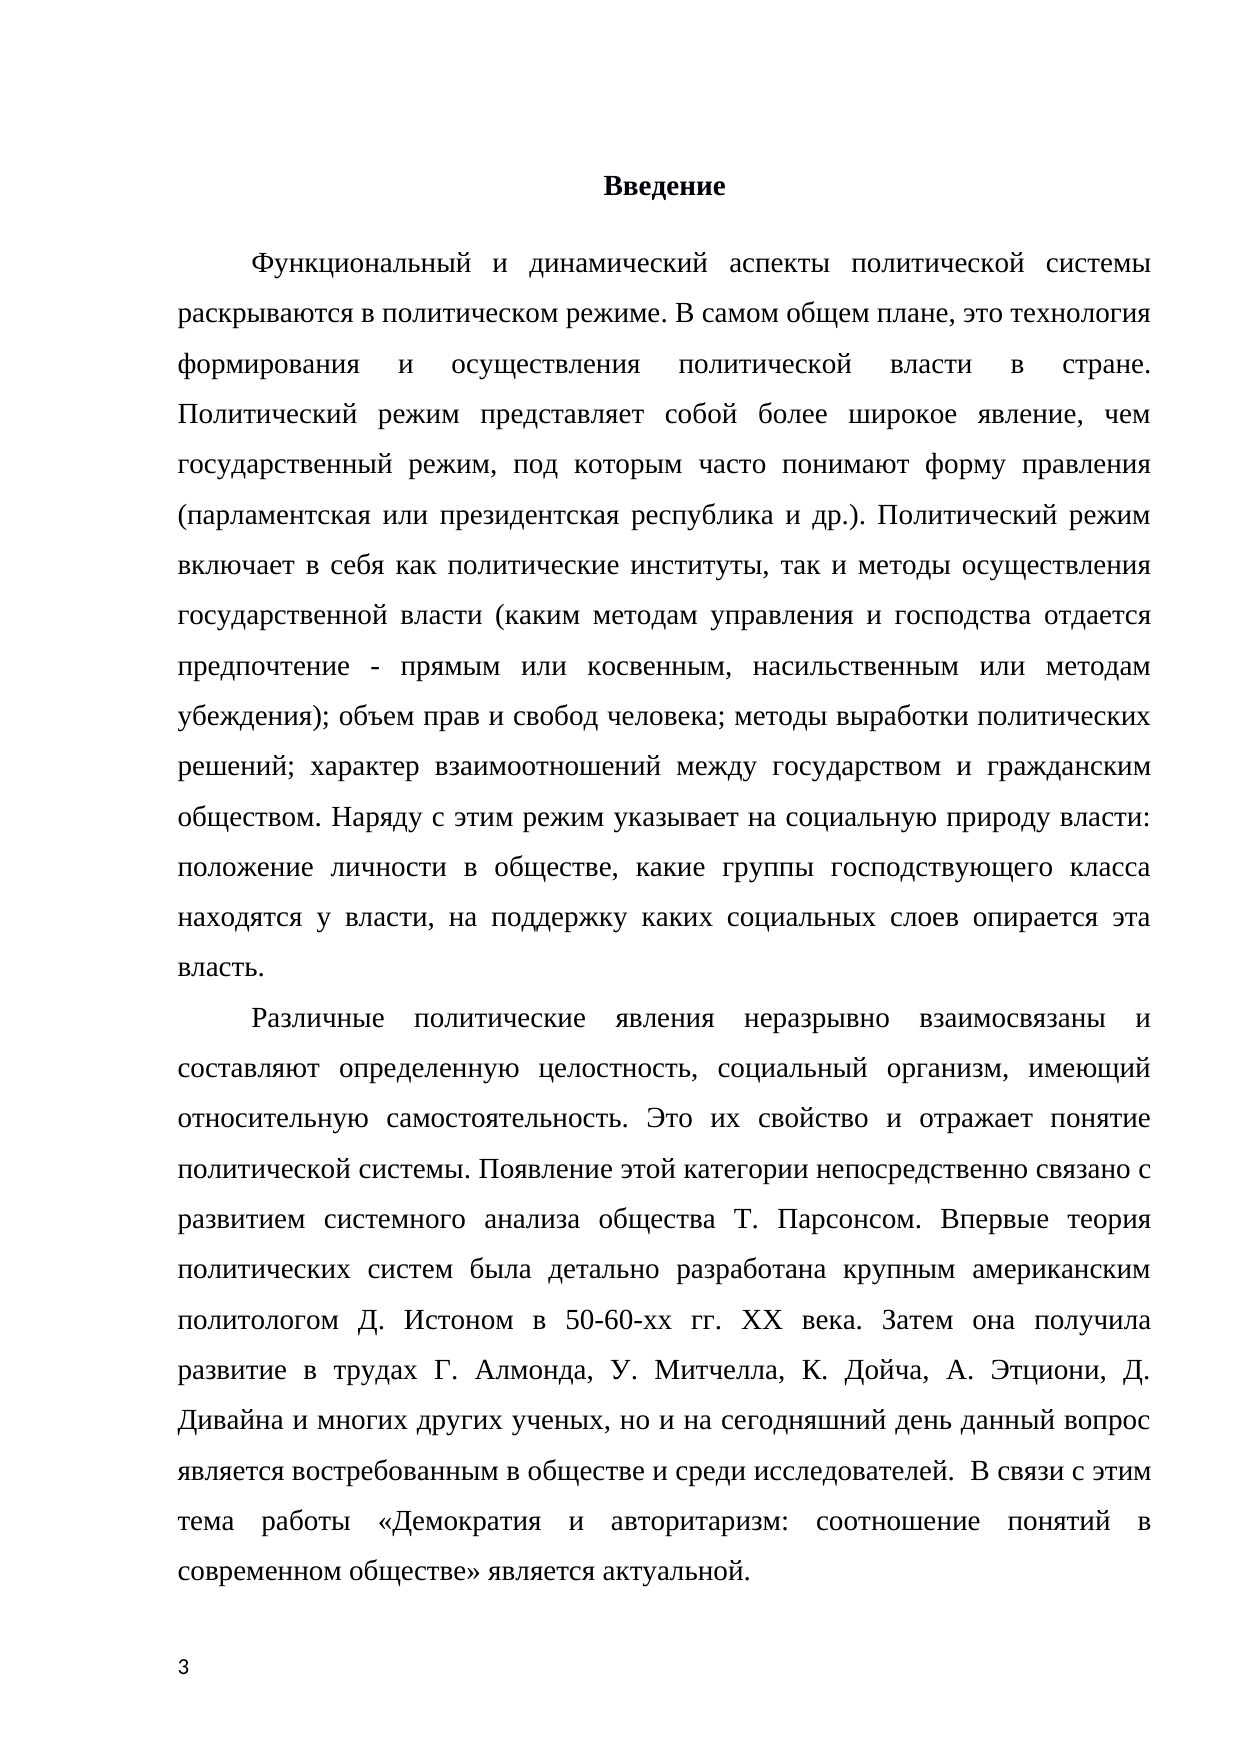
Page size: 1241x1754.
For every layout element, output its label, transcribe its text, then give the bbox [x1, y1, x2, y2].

text Различные политические явления неразрывно взаимосвязаны и составляют определенную целостность, социальный организм, имеющий относительную самостоятельность. Это их свойство и отражает понятие политической системы. Появление этой категории непосредственно связано с развитием системного анализа общества Т. Парсонсом. Впервые теория политических систем была детально разработана крупным американским политологом Д. Истоном в 50-60-хх гг. XX века. Затем она получила развитие в трудах Г. Алмонда, У. Митчелла, К. Дойча, А. Этциони, Д. Дивайна и многих других ученых, но и на сегодняшний день данный вопрос является востребованным в обществе и среди исследователей. В связи с этим тема работы «Демократия и авторитаризм: соотношение понятий в современном обществе» является актуальной. [177, 1000, 1152, 1587]
text Функциональный и динамический аспекты политической системы раскрываются в политическом режиме. В самом общем плане, это технология формирования и осуществления политической власти в стране. Политический режим представляет собой более широкое явление, чем государственный режим, под которым часто понимают форму правления (парламентская или президентская республика и др.). Политический режим включает в себя как политические институты, так и методы осуществления государственной власти (каким методам управления и господства отдается предпочтение - прямым или косвенным, насильственным или методам убеждения); объем прав и свобод человека; методы выработки политических решений; характер взаимоотношений между государством и гражданским обществом. Наряду с этим режим указывает на социальную природу власти: положение личности в обществе, какие группы господствующего класса находятся у власти, на поддержку каких социальных слоев опирается эта власть. [177, 245, 1152, 983]
subtitle Введение [177, 168, 1152, 202]
